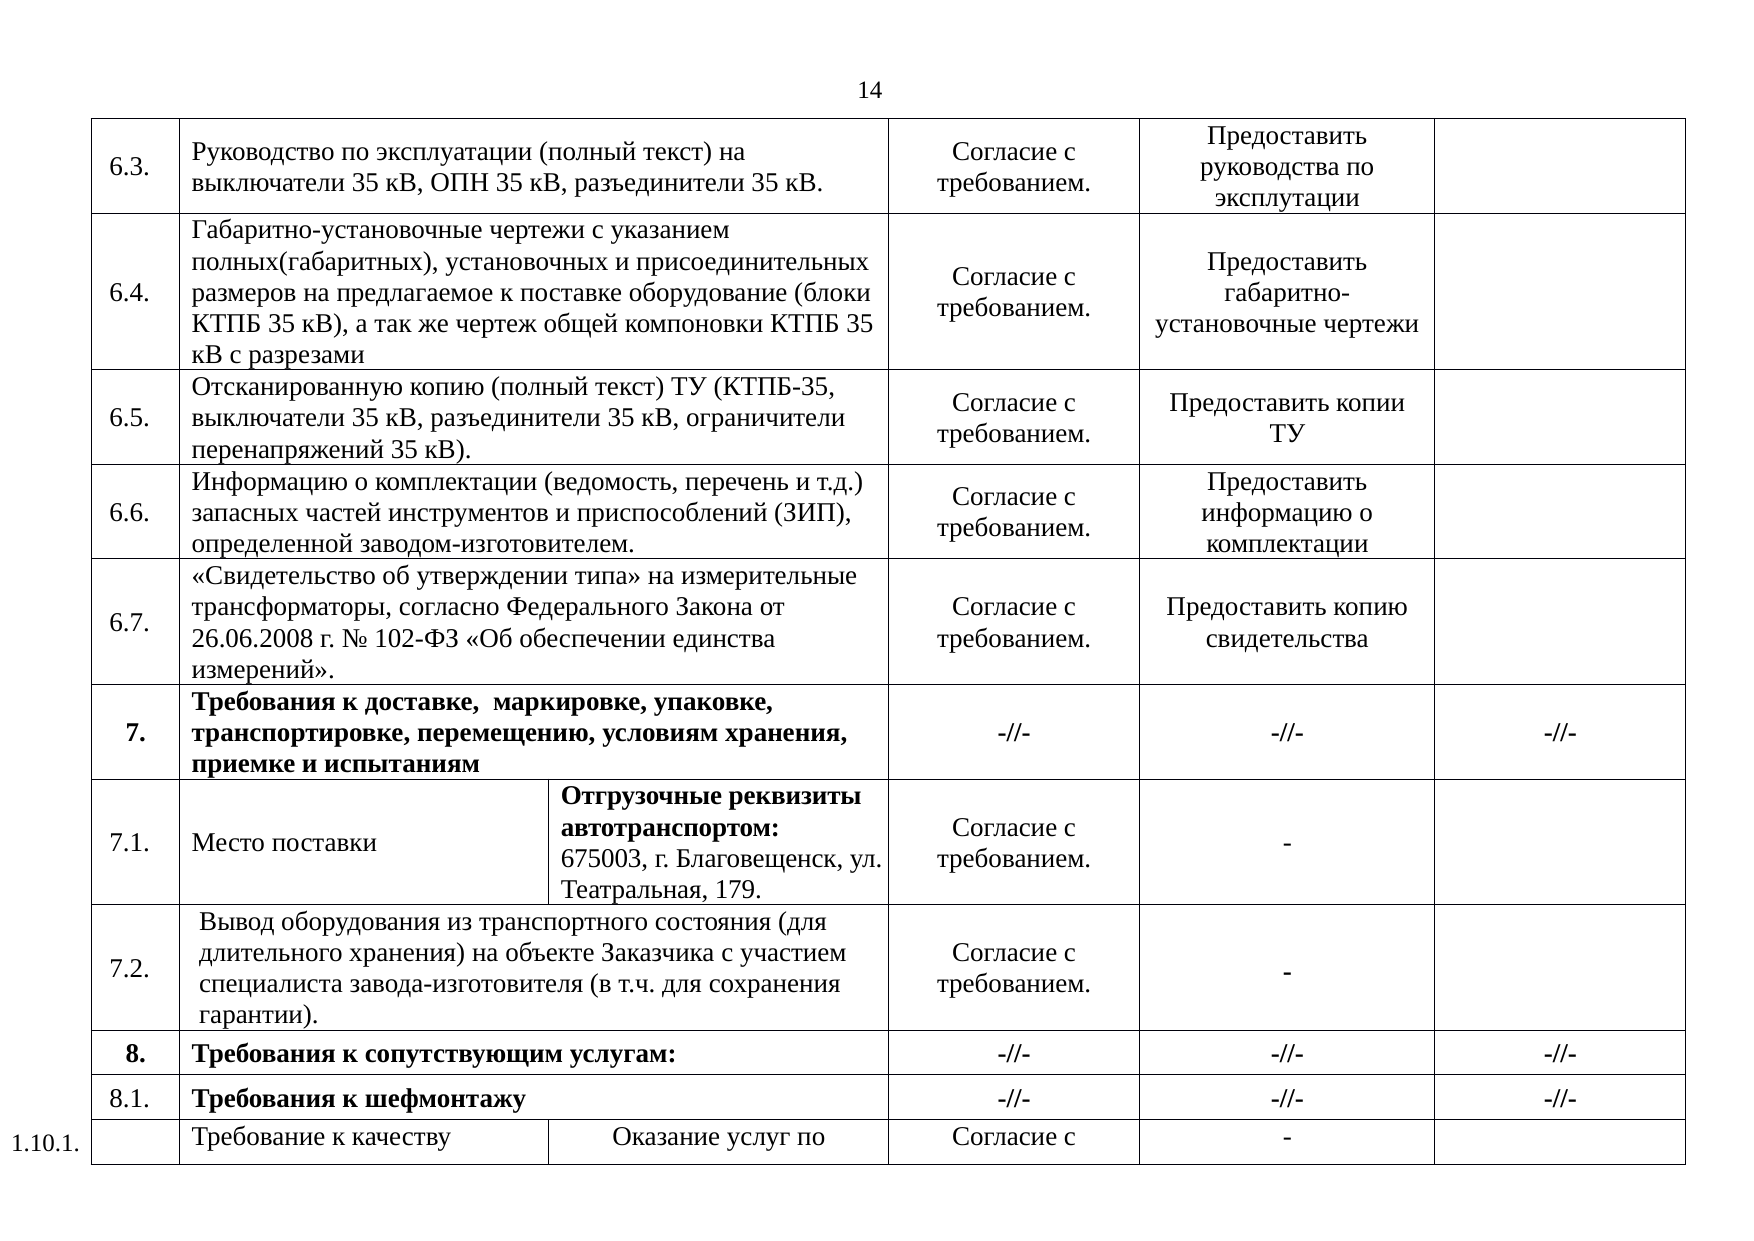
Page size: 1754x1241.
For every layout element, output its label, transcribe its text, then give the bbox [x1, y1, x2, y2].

table_cell 8.1. [92, 1075, 179, 1119]
table_cell Вывод оборудования из транспортного состояния (для длительного хранения) на объекте Заказчика с участием специалиста завода-изготовителя (в т.ч. для сохранения гарантии). [180, 905, 888, 1030]
table_cell Требования к сопутствующим услугам: [180, 1031, 888, 1074]
table_cell Предоставить информацию о комплектации [1140, 465, 1434, 558]
table_cell Информацию о комплектации (ведомость, перечень и т.д.) запасных частей инструментов и приспособлений (ЗИП), определенной заводом-изготовителем. [180, 465, 888, 558]
table_cell -//- [1435, 685, 1685, 778]
table_cell Согласие с требованием. [889, 559, 1139, 684]
table_cell 6.5. [92, 370, 179, 464]
table_cell 8. [92, 1031, 179, 1074]
table_cell Руководство по эксплуатации (полный текст) на выключатели 35 кВ, ОПН 35 кВ, разъединители 35 кВ. [180, 119, 888, 213]
table_cell -//- [1140, 685, 1434, 778]
table_cell -//- [1140, 1031, 1434, 1074]
table_cell Согласие с требованием. [889, 214, 1139, 369]
table_cell - [1140, 905, 1434, 1030]
table_cell [1435, 465, 1685, 558]
table_cell Предоставить габаритно-установочные чертежи [1140, 214, 1434, 369]
table_cell 7. [92, 685, 179, 778]
table_cell Отсканированную копию (полный текст) ТУ (КТПБ-35, выключатели 35 кВ, разъединители 35 кВ, ограничители перенапряжений 35 кВ). [180, 370, 888, 464]
table_cell 7.1. [92, 780, 179, 904]
table_cell Согласие с требованием. [889, 780, 1139, 904]
table_cell Согласие с требованием. [889, 905, 1139, 1030]
table_cell -//- [889, 685, 1139, 778]
table_cell Предоставить копии ТУ [1140, 370, 1434, 464]
table_cell Согласие с требованием. [889, 119, 1139, 213]
table_cell -//- [1140, 1075, 1434, 1119]
table_cell 6.6. [92, 465, 179, 558]
table_cell Место поставки [180, 780, 548, 904]
table_cell Требования к шефмонтажу [180, 1075, 888, 1119]
table_cell [92, 1120, 179, 1164]
table_cell [1435, 214, 1685, 369]
table_cell -//- [1435, 1031, 1685, 1074]
table_cell Требования к доставке, маркировке, упаковке, транспортировке, перемещению, условиям хранения, приемке и испытаниям [180, 685, 888, 778]
table_cell «Свидетельство об утверждении типа» на измерительные трансформаторы, согласно Федерального Закона от 26.06.2008 г. № 102-ФЗ «Об обеспечении единства измерений». [180, 559, 888, 684]
table_cell [1435, 370, 1685, 464]
table_cell -//- [889, 1075, 1139, 1119]
table_cell - [1140, 780, 1434, 904]
table_cell Предоставить руководства по эксплутации [1140, 119, 1434, 213]
table_cell -//- [889, 1031, 1139, 1074]
table_cell Согласие с требованием. [889, 370, 1139, 464]
table_cell [1435, 559, 1685, 684]
table_cell [1435, 780, 1685, 904]
table_cell 6.3. [92, 119, 179, 213]
table_cell [1435, 119, 1685, 213]
table_cell 6.4. [92, 214, 179, 369]
table_cell - [1140, 1120, 1434, 1164]
table_cell [1435, 905, 1685, 1030]
table_cell Габаритно-установочные чертежи с указанием полных(габаритных), установочных и присоединительных размеров на предлагаемое к поставке оборудование (блоки КТПБ 35 кВ), а так же чертеж общей компоновки КТПБ 35 кВ с разрезами [180, 214, 888, 369]
table_cell Согласие с [889, 1120, 1139, 1164]
table_cell -//- [1435, 1075, 1685, 1119]
table_cell 7.2. [92, 905, 179, 1030]
table_cell Согласие с требованием. [889, 465, 1139, 558]
table_cell [1435, 1120, 1685, 1164]
table_cell Отгрузочные реквизиты автотранспортом: 675003, г. Благовещенск, ул. Театральная, 179. [549, 780, 888, 904]
table_cell Оказание услуг по [549, 1120, 888, 1164]
table_cell Предоставить копию свидетельства [1140, 559, 1434, 684]
table_cell 6.7. [92, 559, 179, 684]
table_cell Требование к качеству [180, 1120, 548, 1164]
